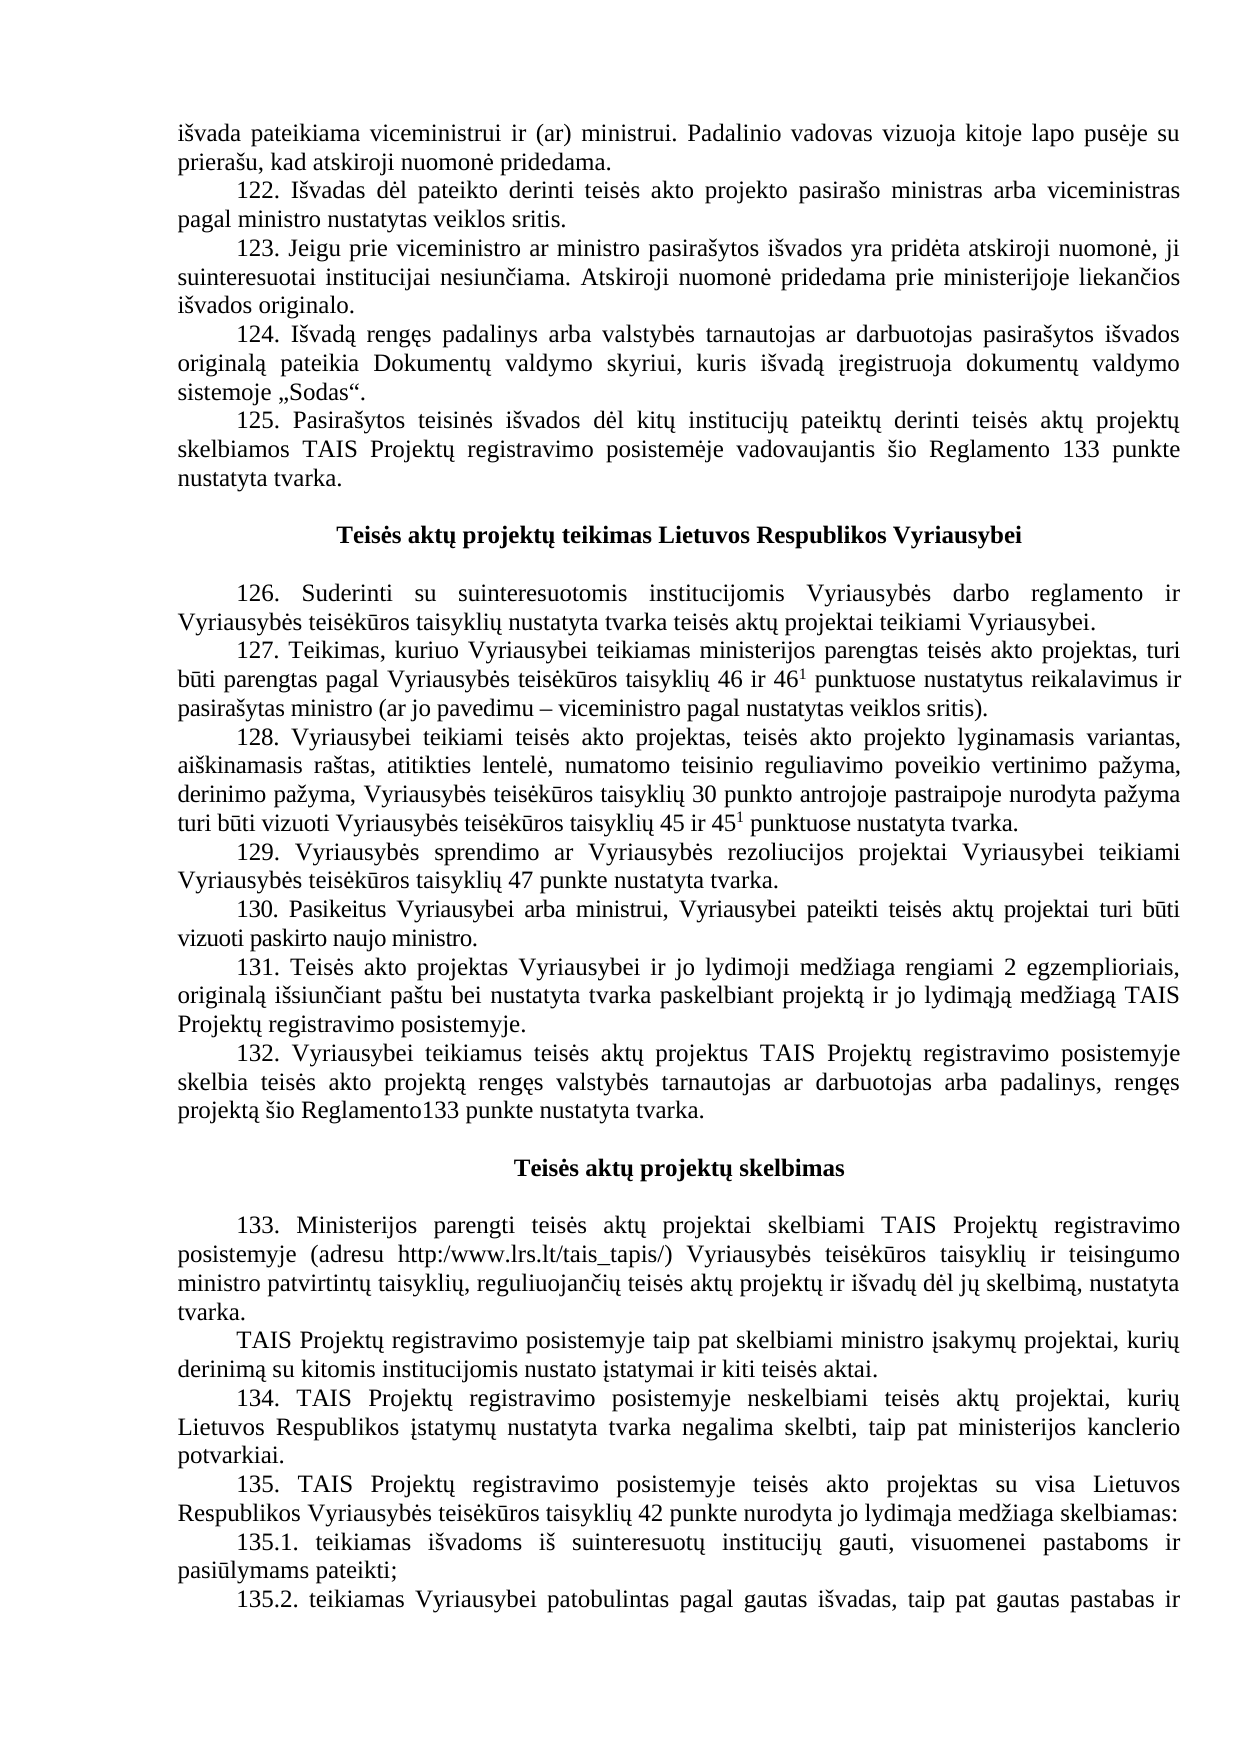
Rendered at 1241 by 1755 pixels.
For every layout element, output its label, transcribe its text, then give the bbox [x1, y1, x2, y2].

text 126. Suderinti su suinteresuotomis institucijomis Vyriausybės darbo reglamento ir Vyriausybės teisėkūros taisyklių nustatyta tvarka teisės aktų projektai teikiami Vyriausybei. [177, 578, 1181, 636]
text 128. Vyriausybei teikiami teisės akto projektas, teisės akto projekto lyginamasis variantas, aiškinamasis raštas, atitikties lentelė, numatomo teisinio reguliavimo poveikio vertinimo pažyma, derinimo pažyma, Vyriausybės teisėkūros taisyklių 30 punkto antrojoje pastraipoje nurodyta pažyma turi būti vizuoti Vyriausybės teisėkūros taisyklių 45 ir 451 punktuose nustatyta tvarka. [177, 722, 1181, 837]
text 124. Išvadą rengęs padalinys arba valstybės tarnautojas ar darbuotojas pasirašytos išvados originalą pateikia Dokumentų valdymo skyriui, kuris išvadą įregistruoja dokumentų valdymo sistemoje „Sodas“. [177, 319, 1181, 406]
text Teisės aktų projektų teikimas Lietuvos Respublikos Vyriausybei [177, 521, 1181, 549]
text 125. Pasirašytos teisinės išvados dėl kitų institucijų pateiktų derinti teisės aktų projektų skelbiamos TAIS Projektų registravimo posistemėje vadovaujantis šio Reglamento 133 punkte nustatyta tvarka. [177, 406, 1181, 492]
text 130. Pasikeitus Vyriausybei arba ministrui, Vyriausybei pateikti teisės aktų projektai turi būti vizuoti paskirto naujo ministro. [177, 894, 1181, 952]
text 135.1. teikiamas išvadoms iš suinteresuotų institucijų gauti, visuomenei pastaboms ir pasiūlymams pateikti; [177, 1527, 1181, 1584]
text išvada pateikiama viceministrui ir (ar) ministrui. Padalinio vadovas vizuoja kitoje lapo pusėje su prierašu, kad atskiroji nuomonė pridedama. [177, 118, 1181, 176]
text 133. Ministerijos parengti teisės aktų projektai skelbiami TAIS Projektų registravimo posistemyje (adresu http:/www.lrs.lt/tais_tapis/) Vyriausybės teisėkūros taisyklių ir teisingumo ministro patvirtintų taisyklių, reguliuojančių teisės aktų projektų ir išvadų dėl jų skelbimą, nustatyta tvarka. [177, 1211, 1181, 1326]
text 127. Teikimas, kuriuo Vyriausybei teikiamas ministerijos parengtas teisės akto projektas, turi būti parengtas pagal Vyriausybės teisėkūros taisyklių 46 ir 461 punktuose nustatytus reikalavimus ir pasirašytas ministro (ar jo pavedimu – viceministro pagal nustatytas veiklos sritis). [177, 636, 1181, 722]
text 135.2. teikiamas Vyriausybei patobulintas pagal gautas išvadas, taip pat gautas pastabas ir [177, 1584, 1181, 1613]
text 123. Jeigu prie viceministro ar ministro pasirašytos išvados yra pridėta atskiroji nuomonė, ji suinteresuotai institucijai nesiunčiama. Atskiroji nuomonė pridedama prie ministerijoje liekančios išvados originalo. [177, 233, 1181, 319]
text 132. Vyriausybei teikiamus teisės aktų projektus TAIS Projektų registravimo posistemyje skelbia teisės akto projektą rengęs valstybės tarnautojas ar darbuotojas arba padalinys, rengęs projektą šio Reglamento133 punkte nustatyta tvarka. [177, 1038, 1181, 1124]
text 131. Teisės akto projektas Vyriausybei ir jo lydimoji medžiaga rengiami 2 egzemplioriais, originalą išsiunčiant paštu bei nustatyta tvarka paskelbiant projektą ir jo lydimąją medžiagą TAIS Projektų registravimo posistemyje. [177, 952, 1181, 1038]
text 134. TAIS Projektų registravimo posistemyje neskelbiami teisės aktų projektai, kurių Lietuvos Respublikos įstatymų nustatyta tvarka negalima skelbti, taip pat ministerijos kanclerio potvarkiai. [177, 1383, 1181, 1469]
text 122. Išvadas dėl pateikto derinti teisės akto projekto pasirašo ministras arba viceministras pagal ministro nustatytas veiklos sritis. [177, 176, 1181, 233]
text Teisės aktų projektų skelbimas [177, 1153, 1181, 1182]
text 129. Vyriausybės sprendimo ar Vyriausybės rezoliucijos projektai Vyriausybei teikiami Vyriausybės teisėkūros taisyklių 47 punkte nustatyta tvarka. [177, 837, 1181, 894]
text TAIS Projektų registravimo posistemyje taip pat skelbiami ministro įsakymų projektai, kurių derinimą su kitomis institucijomis nustato įstatymai ir kiti teisės aktai. [177, 1326, 1181, 1383]
text 135. TAIS Projektų registravimo posistemyje teisės akto projektas su visa Lietuvos Respublikos Vyriausybės teisėkūros taisyklių 42 punkte nurodyta jo lydimąja medžiaga skelbiamas: [177, 1469, 1181, 1527]
